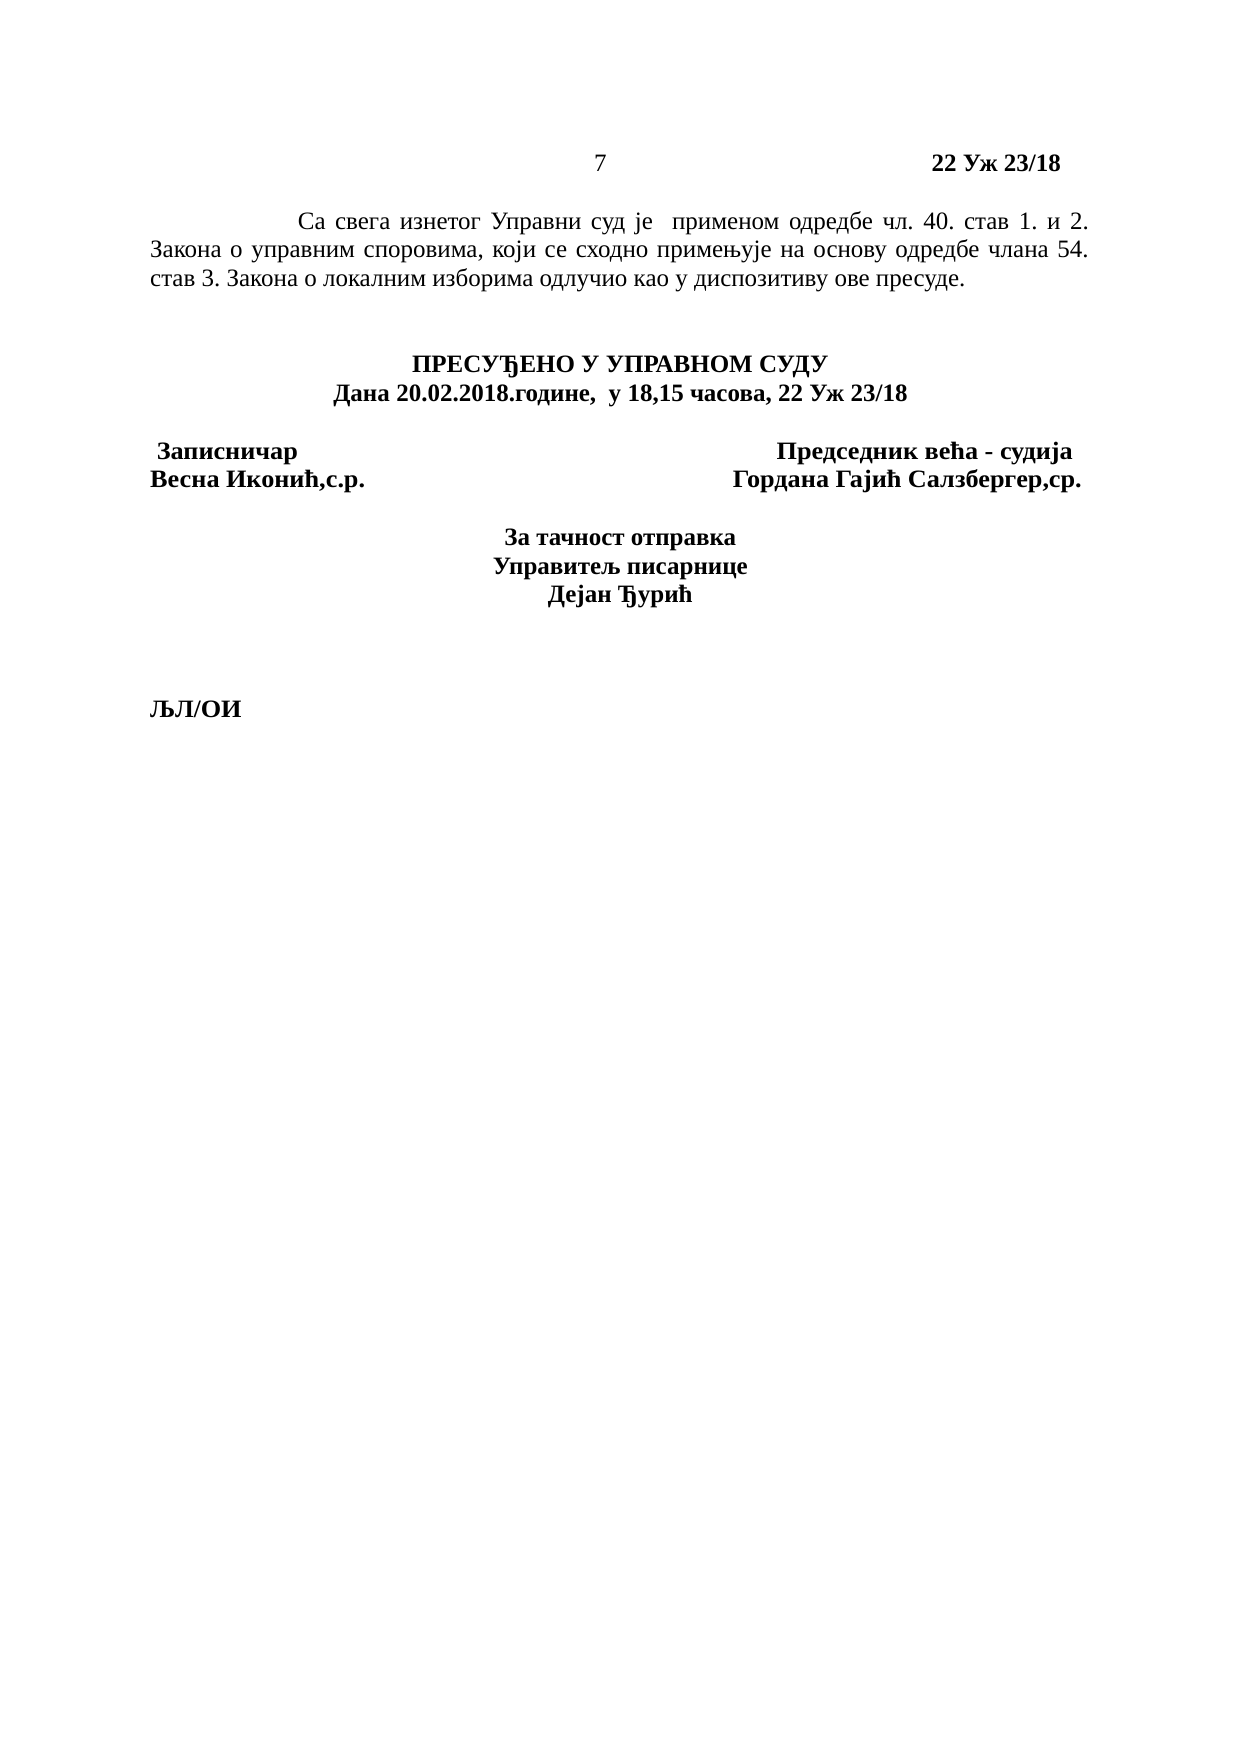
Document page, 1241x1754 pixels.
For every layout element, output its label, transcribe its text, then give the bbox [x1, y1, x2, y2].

text Дејан Ђурић [150, 579, 1090, 608]
text Са свега изнетог Управни суд је применом одредбе чл. 40. став 1. и 2. Закона о управним споровима, који се сходно примењује на основу одредбе члана 54. став 3. Закона о локалним изборима одлучио као у диспозитиву ове пресуде. [150, 206, 1090, 292]
text За тачност отправка [150, 522, 1090, 551]
text Записничар Председник већа - судија [150, 436, 1090, 464]
text Весна Иконић,с.р. Гордана Гајић Салзбергер,ср. [150, 464, 1090, 493]
text ЉЛ/ОИ [150, 694, 1090, 723]
text Дана 20.02.2018.године, у 18,15 часова, 22 Уж 23/18 [150, 378, 1090, 407]
text Управитељ писарнице [150, 551, 1090, 579]
text ПРЕСУЂЕНО У УПРАВНОМ СУДУ [150, 349, 1090, 378]
